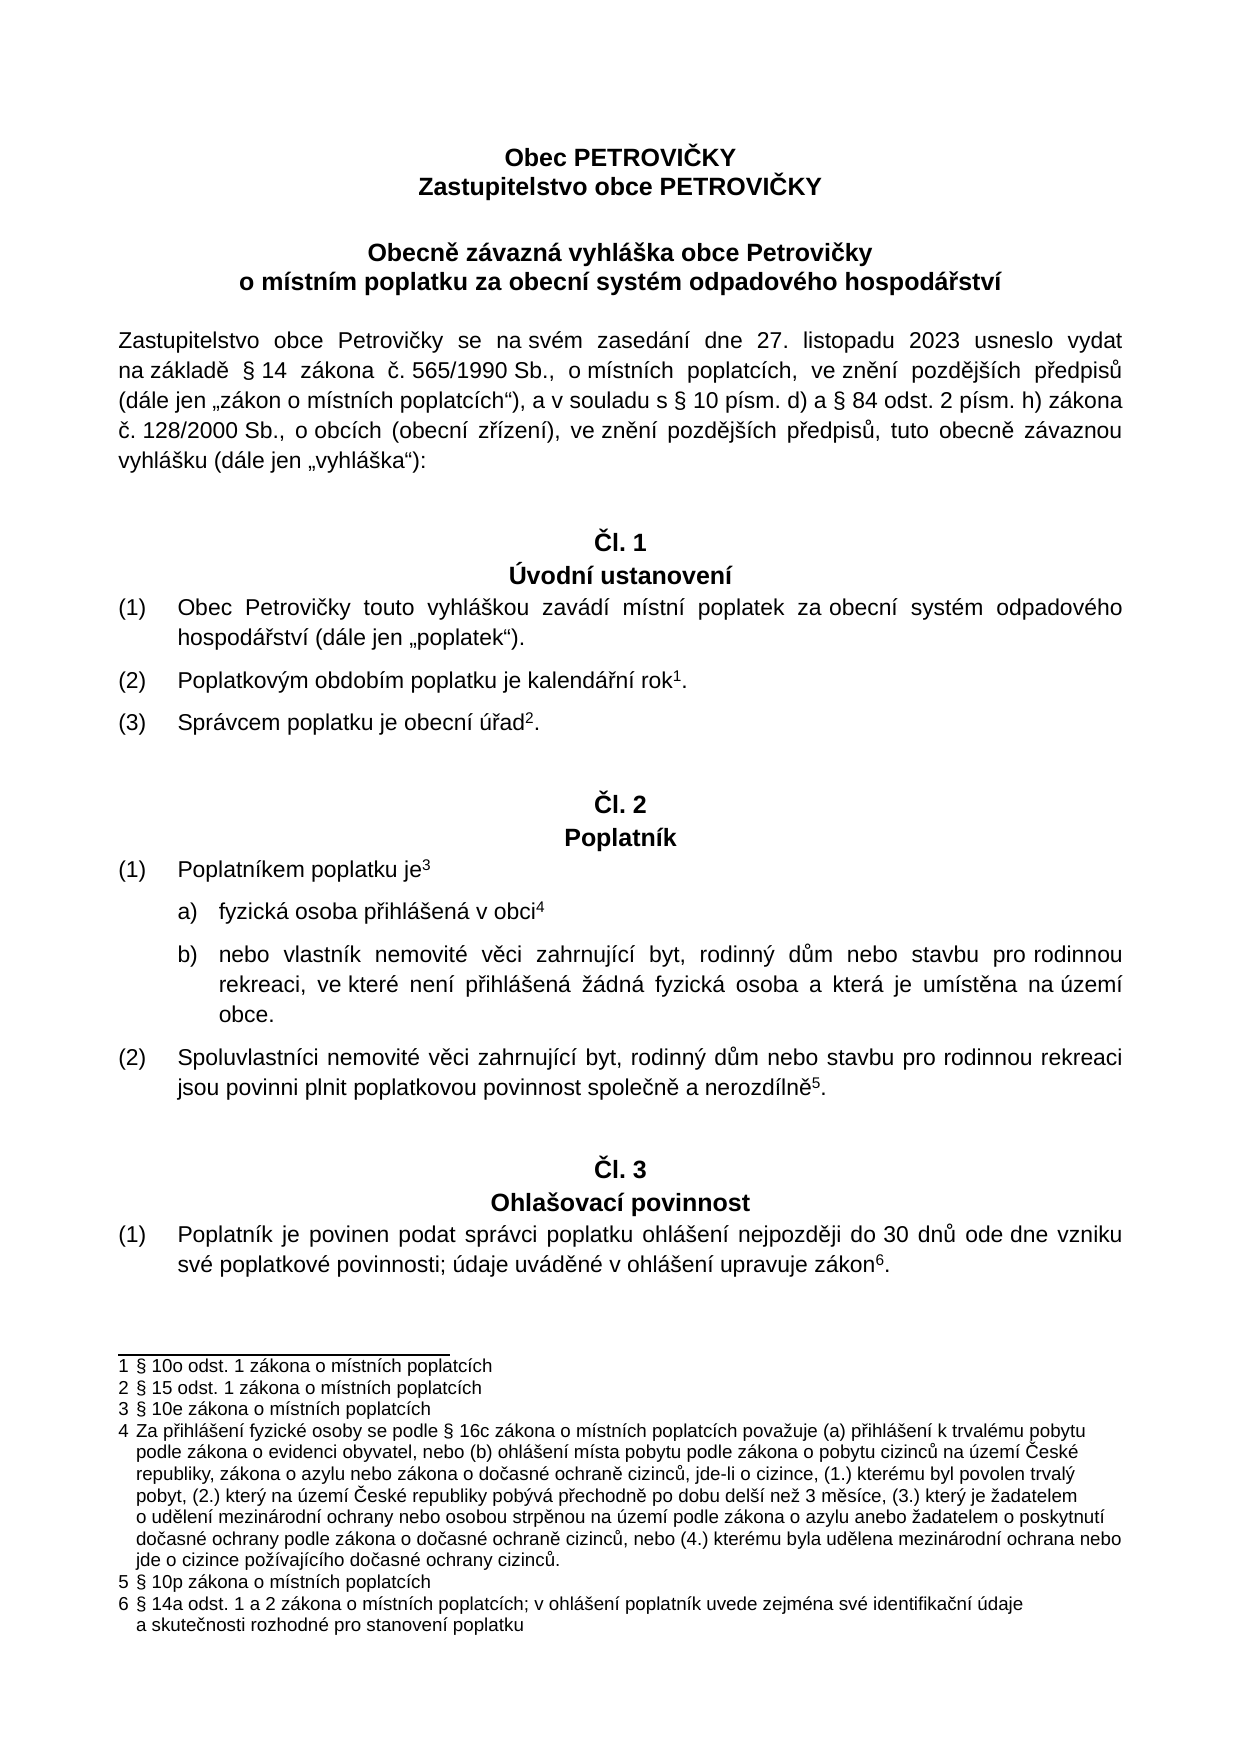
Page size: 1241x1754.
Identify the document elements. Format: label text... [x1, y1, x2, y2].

subtitle Čl. 1 Úvodní ustanovení [118, 528, 1122, 589]
list fyzická osoba přihlášená v obci [177, 898, 1122, 925]
text Obec PETROVIČKY Zastupitelstvo obce PETROVIČKY [118, 143, 1122, 201]
list Poplatkovým obdobím poplatku je kalendářní rok. [118, 667, 1122, 693]
list § 15 odst. 1 zákona o místních poplatcích [118, 1377, 1122, 1398]
list Správcem poplatku je obecní úřad. [118, 709, 1122, 736]
subtitle Čl. 2 Poplatník [118, 789, 1122, 851]
list § 14a odst. 1 a 2 zákona o místních poplatcích; v ohlášení poplatník uvede zejména své identifikační údaje a skutečnosti rozhodné pro stanovení poplatku [118, 1592, 1122, 1635]
list Obec Petrovičky touto vyhláškou zavádí místní poplatek za obecní systém odpadového hospodářství (dále jen „poplatek“). [118, 594, 1122, 650]
list Spoluvlastníci nemovité věci zahrnující byt, rodinný dům nebo stavbu pro rodinnou rekreaci jsou povinni plnit poplatkovou povinnost společně a nerozdílně. [118, 1044, 1122, 1101]
subtitle Obecně závazná vyhláška obce Petrovičky o místním poplatku za obecní systém odpadového hospodářství [118, 238, 1122, 295]
list § 10p zákona o místních poplatcích [118, 1571, 1122, 1592]
list nebo vlastník nemovité věci zahrnující byt, rodinný dům nebo stavbu pro rodinnou rekreaci, ve které není přihlášená žádná fyzická osoba a která je umístěna na území obce. [177, 941, 1122, 1028]
list Poplatníkem poplatku je [118, 856, 1122, 882]
list Poplatník je povinen podat správci poplatku ohlášení nejpozději do 30 dnů ode dne vzniku své poplatkové povinnosti; údaje uváděné v ohlášení upravuje zákon. [118, 1221, 1122, 1277]
text Zastupitelstvo obce Petrovičky se na svém zasedání dne 27. listopadu 2023 usneslo vydat na základě § 14 zákona č. 565/1990 Sb., o místních poplatcích, ve znění pozdějších předpisů (dále jen „zákon o místních poplatcích“), a v souladu s § 10 písm. d) a § 84 odst. 2 písm. h) zákona č. 128/2000 Sb., o obcích (obecní zřízení), ve znění pozdějších předpisů, tuto obecně závaznou vyhlášku (dále jen „vyhláška“): [118, 327, 1122, 474]
list § 10o odst. 1 zákona o místních poplatcích [118, 1355, 1122, 1377]
subtitle Čl. 3 Ohlašovací povinnost [118, 1154, 1122, 1216]
list Za přihlášení fyzické osoby se podle § 16c zákona o místních poplatcích považuje (a) přihlášení k trvalému pobytu podle zákona o evidenci obyvatel, nebo (b) ohlášení místa pobytu podle zákona o pobytu cizinců na území České republiky, zákona o azylu nebo zákona o dočasné ochraně cizinců, jde-li o cizince, (1.) kterému byl povolen trvalý pobyt, (2.) který na území České republiky pobývá přechodně po dobu delší než 3 měsíce, (3.) který je žadatelem o udělení mezinárodní ochrany nebo osobou strpěnou na území podle zákona o azylu anebo žadatelem o poskytnutí dočasné ochrany podle zákona o dočasné ochraně cizinců, nebo (4.) kterému byla udělena mezinárodní ochrana nebo jde o cizince požívajícího dočasné ochrany cizinců. [118, 1420, 1122, 1571]
list § 10e zákona o místních poplatcích [118, 1398, 1122, 1420]
